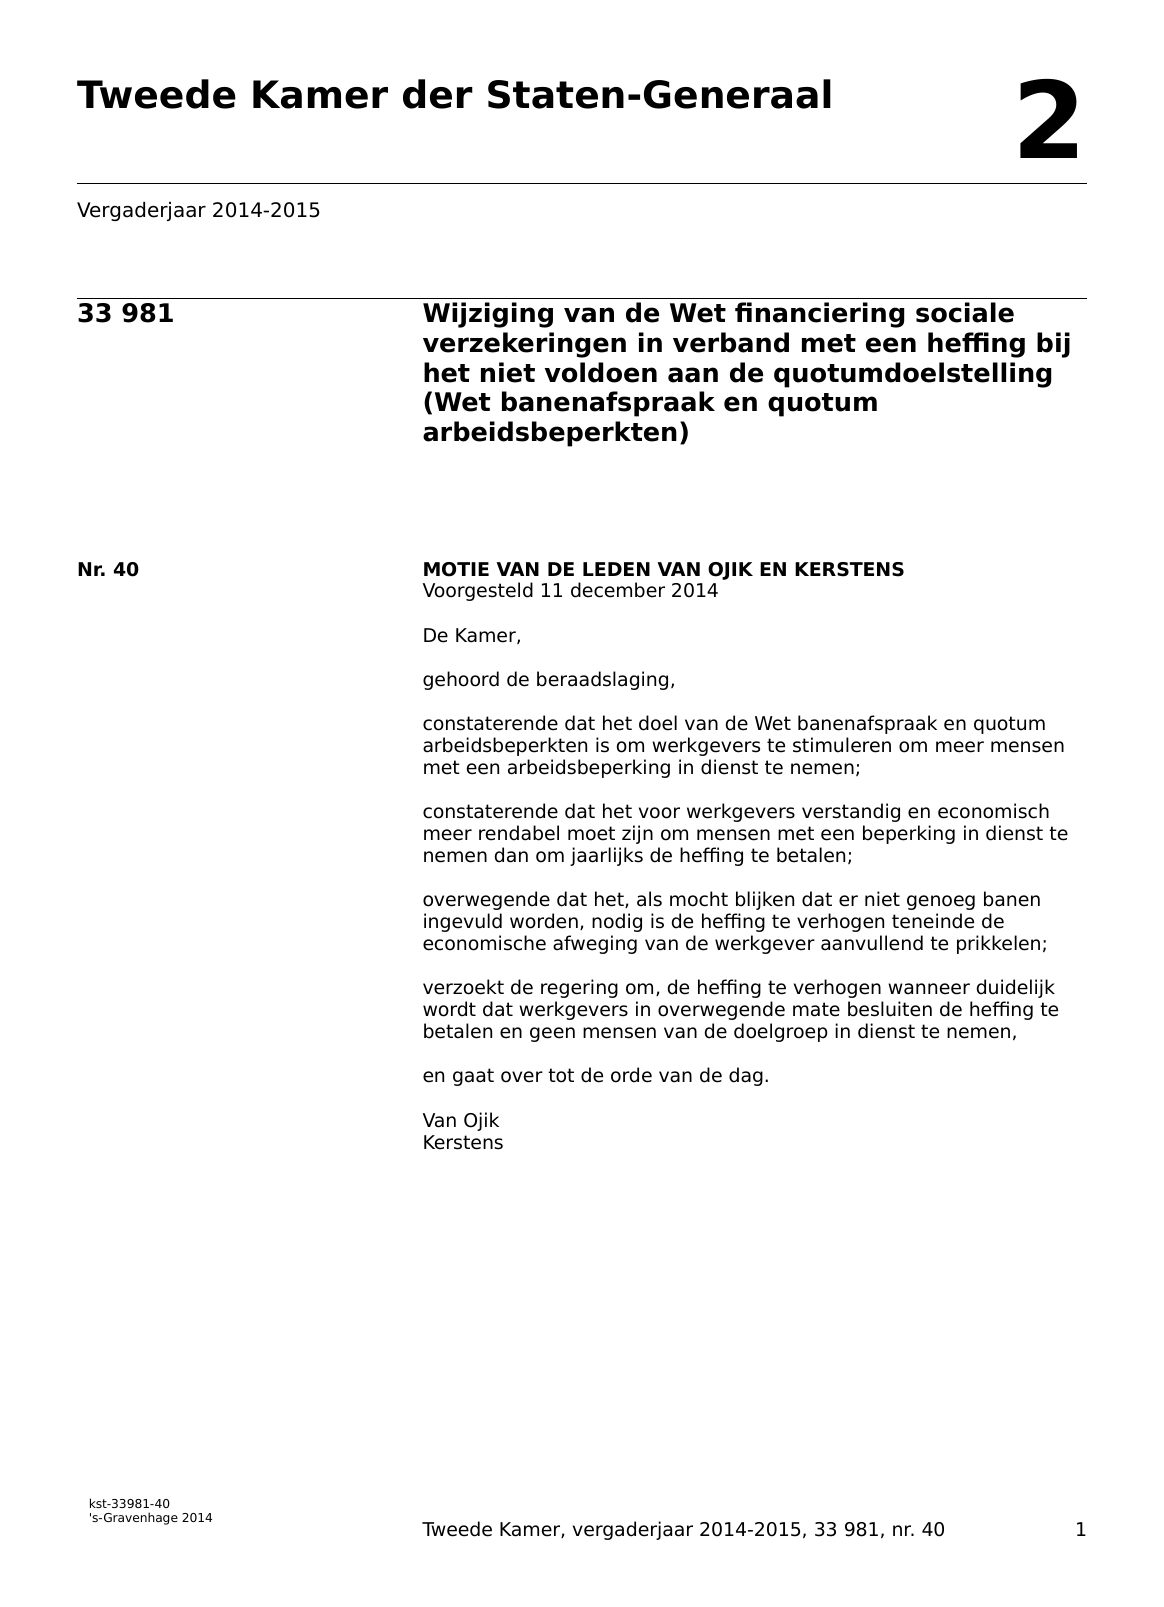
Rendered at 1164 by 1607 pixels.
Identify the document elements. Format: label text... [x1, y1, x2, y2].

text kst-33981-40 [88, 1497, 323, 1511]
text 's-Gravenhage 2014 [88, 1511, 323, 1525]
text Voorgesteld 11 december 2014 [422, 580, 1087, 602]
text constaterende dat het doel van de Wet banenafspraak en quotum arbeidsbeperkten is om werkgevers te stimuleren om meer mensen met een arbeidsbeperking in dienst te nemen; [422, 713, 1087, 779]
text constaterende dat het voor werkgevers verstandig en economisch meer rendabel moet zijn om mensen met een beperking in dienst te nemen dan om jaarlijks de heffing te betalen; [422, 801, 1087, 867]
text verzoekt de regering om, de heffing te verhogen wanneer duidelijk wordt dat werkgevers in overwegende mate besluiten de heffing te betalen en geen mensen van de doelgroep in dienst te nemen, [422, 977, 1087, 1043]
subtitle 33 981 Wijziging van de Wet financiering sociale verzekeringen in verband met een heffing bij het niet voldoen aan de quotumdoelstelling (Wet banenafspraak en quotum arbeidsbeperkten) [77, 299, 1087, 447]
text gehoord de beraadslaging, [422, 669, 1087, 691]
text De Kamer, [422, 624, 1087, 647]
table_cell Vergaderjaar 2014-2015 [77, 184, 1087, 298]
text en gaat over tot de orde van de dag. [422, 1065, 1087, 1087]
text Kerstens [422, 1132, 1087, 1153]
table_header Tweede Kamer der Staten-Generaal [77, 59, 886, 183]
text Van Ojik [422, 1109, 1087, 1132]
text overwegende dat het, als mocht blijken dat er niet genoeg banen ingevuld worden, nodig is de heffing te verhogen teneinde de economische afweging van de werkgever aanvullend te prikkelen; [422, 889, 1087, 955]
table_header 2 [886, 59, 1087, 183]
subtitle Nr. 40 MOTIE VAN DE LEDEN VAN OJIK EN KERSTENS [77, 558, 1087, 580]
